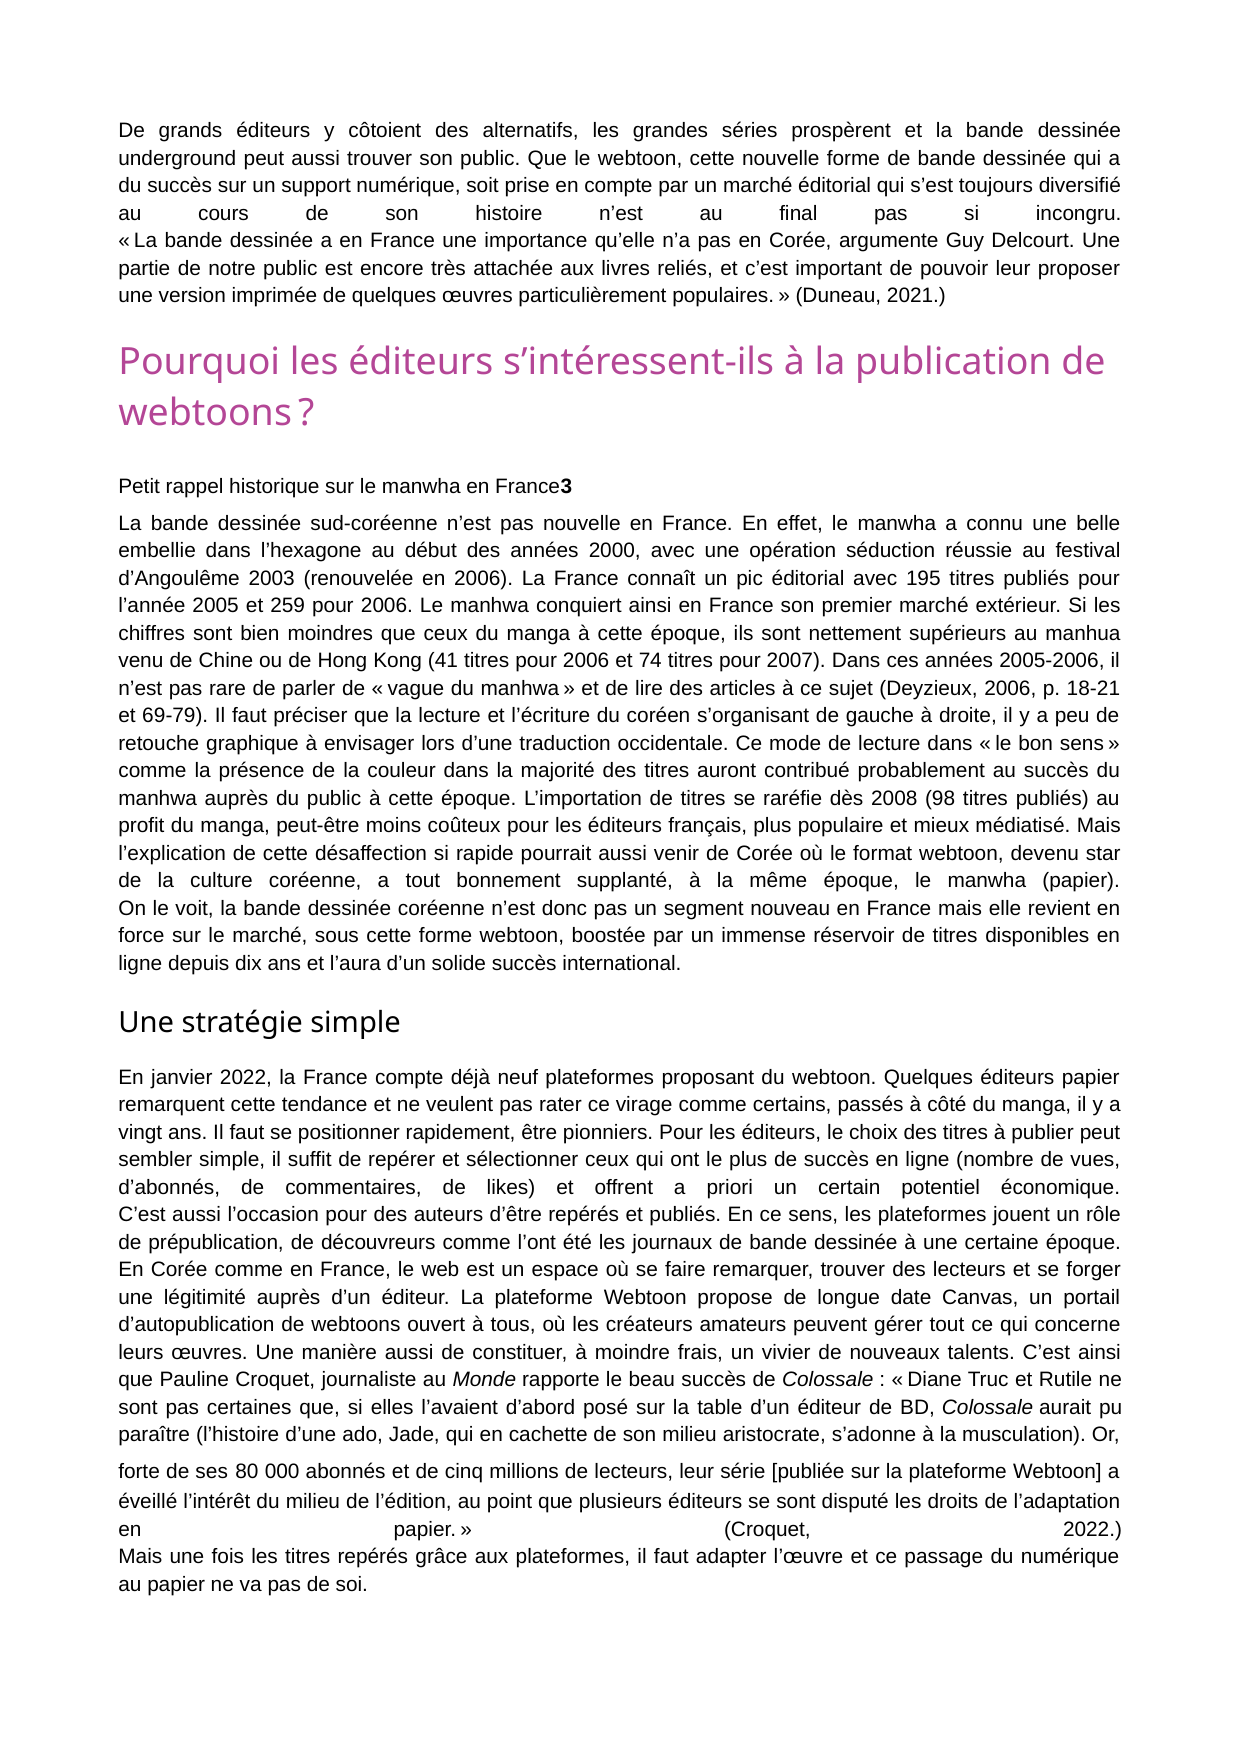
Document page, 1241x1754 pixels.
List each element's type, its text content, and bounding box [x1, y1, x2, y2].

text En janvier 2022, la France compte déjà neuf plateformes proposant du webtoon. Quelques éditeurs papier remarquent cette tendance et ne veulent pas rater ce virage comme certains, passés à côté du manga, il y a vingt ans. Il faut se positionner rapidement, être pionniers. Pour les éditeurs, le choix des titres à publier peut sembler simple, il suffit de repérer et sélectionner ceux qui ont le plus de succès en ligne (nombre de vues, d’abonnés, de commentaires, de likes) et offrent a priori un certain potentiel économique. C’est aussi l’occasion pour des auteurs d’être repérés et publiés. En ce sens, les plateformes jouent un rôle de prépublication, de découvreurs comme l’ont été les journaux de bande dessinée à une certaine époque. En Corée comme en France, le web est un espace où se faire remarquer, trouver des lecteurs et se forger une légitimité auprès d’un éditeur. La plateforme Webtoon propose de longue date Canvas, un portail d’autopublication de webtoons ouvert à tous, où les créateurs amateurs peuvent gérer tout ce qui concerne leurs œuvres. Une manière aussi de constituer, à moindre frais, un vivier de nouveaux talents. C’est ainsi que Pauline Croquet, journaliste au Monde rapporte le beau succès de Colossale : « Diane Truc et Rutile ne sont pas certaines que, si elles l’avaient d’abord posé sur la table d’un éditeur de BD, Colossale aurait pu paraître (l’histoire d’une ado, Jade, qui en cachette de son milieu aristocrate, s’adonne à la musculation). Or, forte de ses 80 000 abonnés et de cinq millions de lecteurs, leur série [publiée sur la plateforme Webtoon] a éveillé l’intérêt du milieu de l’édition, au point que plusieurs éditeurs se sont disputé les droits de l’adaptation en papier. » (Croquet, 2022.) Mais une fois les titres repérés grâce aux plateformes, il faut adapter l’œuvre et ce passage du numérique au papier ne va pas de soi. [118, 1065, 1122, 1595]
subtitle Pourquoi les éditeurs s’intéressent-ils à la publication de webtoons ? [118, 334, 1122, 436]
text La bande dessinée sud-coréenne n’est pas nouvelle en France. En effet, le manwha a connu une belle embellie dans l’hexagone au début des années 2000, avec une opération séduction réussie au festival d’Angoulême 2003 (renouvelée en 2006). La France connaît un pic éditorial avec 195 titres publiés pour l’année 2005 et 259 pour 2006. Le manhwa conquiert ainsi en France son premier marché extérieur. Si les chiffres sont bien moindres que ceux du manga à cette époque, ils sont nettement supérieurs au manhua venu de Chine ou de Hong Kong (41 titres pour 2006 et 74 titres pour 2007). Dans ces années 2005-2006, il n’est pas rare de parler de « vague du manhwa » et de lire des articles à ce sujet (Deyzieux, 2006, p. 18-21 et 69-79). Il faut préciser que la lecture et l’écriture du coréen s’organisant de gauche à droite, il y a peu de retouche graphique à envisager lors d’une traduction occidentale. Ce mode de lecture dans « le bon sens » comme la présence de la couleur dans la majorité des titres auront contribué probablement au succès du manhwa auprès du public à cette époque. L’importation de titres se raréfie dès 2008 (98 titres publiés) au profit du manga, peut-être moins coûteux pour les éditeurs français, plus populaire et mieux médiatisé. Mais l’explication de cette désaffection si rapide pourrait aussi venir de Corée où le format webtoon, devenu star de la culture coréenne, a tout bonnement supplanté, à la même époque, le manwha (papier). On le voit, la bande dessinée coréenne n’est donc pas un segment nouveau en France mais elle revient en force sur le marché, sous cette forme webtoon, boostée par un immense réservoir de titres disponibles en ligne depuis dix ans et l’aura d’un solide succès international. [118, 511, 1122, 974]
subtitle Une stratégie simple [118, 1002, 1122, 1041]
subtitle Petit rappel historique sur le manwha en France3 [118, 474, 1122, 498]
text De grands éditeurs y côtoient des alternatifs, les grandes séries prospèrent et la bande dessinée underground peut aussi trouver son public. Que le webtoon, cette nouvelle forme de bande dessinée qui a du succès sur un support numérique, soit prise en compte par un marché éditorial qui s’est toujours diversifié au cours de son histoire n’est au final pas si incongru. « La bande dessinée a en France une importance qu’elle n’a pas en Corée, argumente Guy Delcourt. Une partie de notre public est encore très attachée aux livres reliés, et c’est important de pouvoir leur proposer une version imprimée de quelques œuvres particulièrement populaires. » (Duneau, 2021.) [118, 118, 1122, 307]
